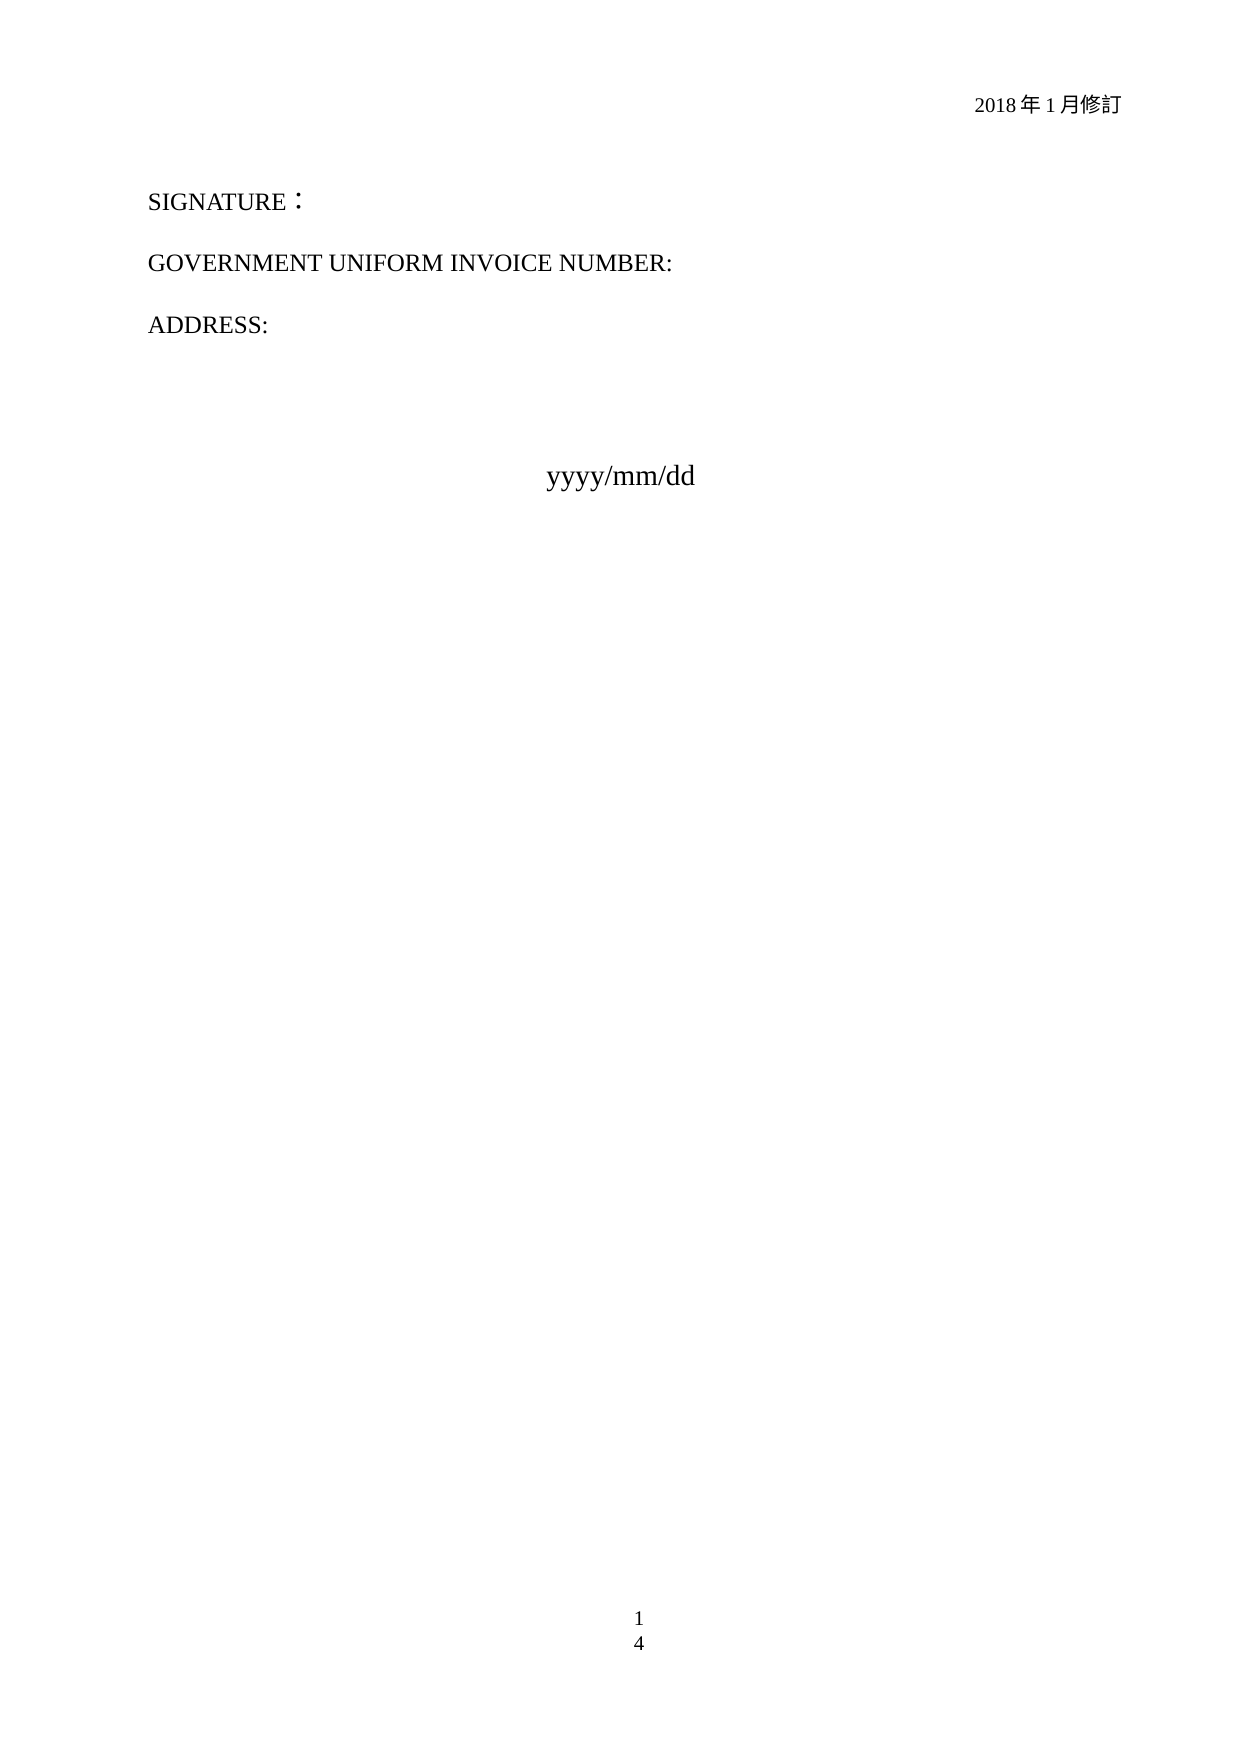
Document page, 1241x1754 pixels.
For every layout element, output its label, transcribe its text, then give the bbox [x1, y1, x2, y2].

text yyyy/mm/dd [119, 433, 1122, 496]
text GOVERNMENT UNIFORM INVOICE NUMBER: [148, 221, 1122, 283]
text ADDRESS: [148, 283, 1122, 346]
text SIGNATURE： [148, 158, 1122, 221]
